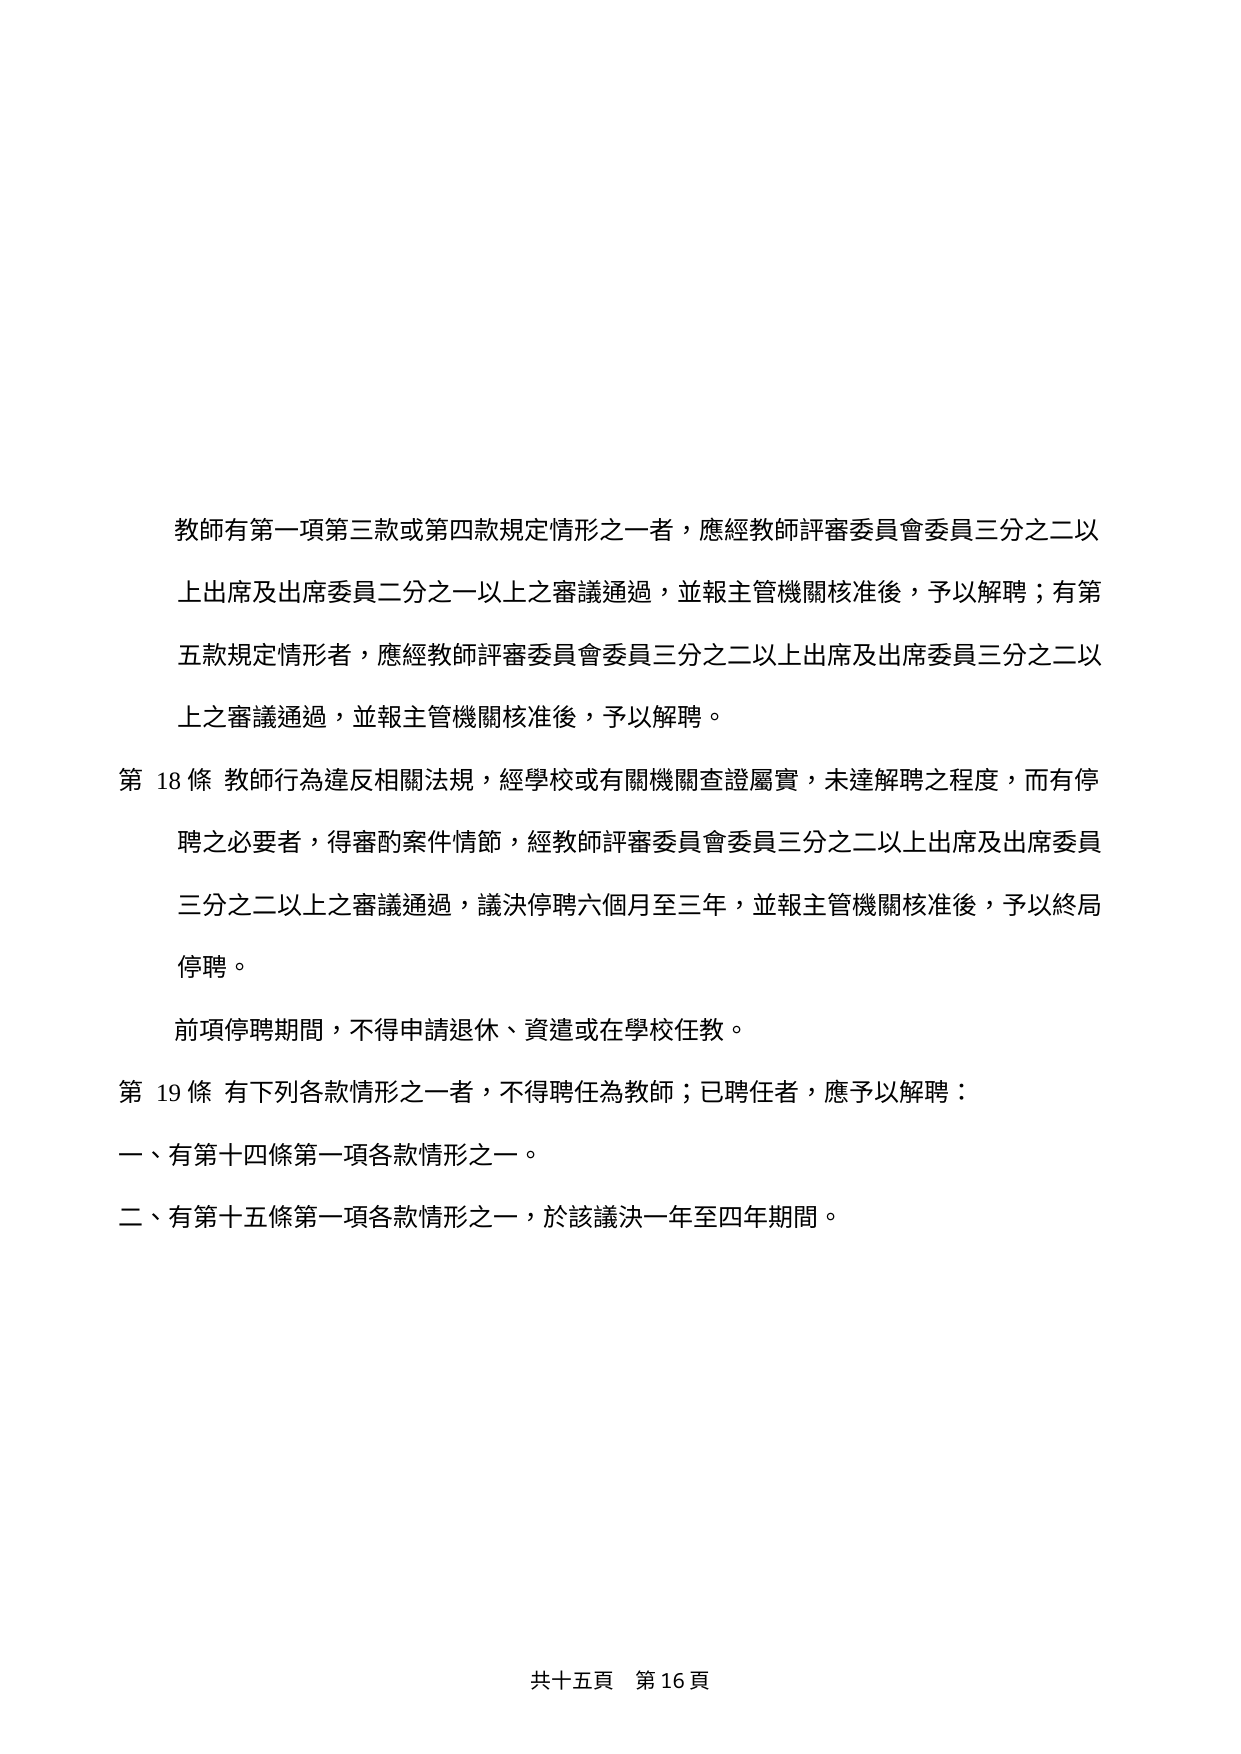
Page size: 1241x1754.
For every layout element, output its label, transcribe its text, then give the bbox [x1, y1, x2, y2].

text 一、有第十四條第一項各款情形之一。 [118, 1112, 1122, 1174]
text 第 18 條 教師行為違反相關法規，經學校或有關機關查證屬實，未達解聘之程度，而有停聘之必要者，得審酌案件情節，經教師評審委員會委員三分之二以上出席及出席委員三分之二以上之審議通過，議決停聘六個月至三年，並報主管機關核准後，予以終局停聘。 [118, 737, 1122, 987]
text 第 19 條 有下列各款情形之一者，不得聘任為教師；已聘任者，應予以解聘： [118, 1049, 1122, 1112]
text 前項停聘期間，不得申請退休、資遣或在學校任教。 [118, 987, 1122, 1049]
text 二、有第十五條第一項各款情形之一，於該議決一年至四年期間。 [118, 1174, 1122, 1237]
text 教師有第一項第三款或第四款規定情形之一者，應經教師評審委員會委員三分之二以上出席及出席委員二分之一以上之審議通過，並報主管機關核准後，予以解聘；有第五款規定情形者，應經教師評審委員會委員三分之二以上出席及出席委員三分之二以上之審議通過，並報主管機關核准後，予以解聘。 [118, 487, 1122, 737]
